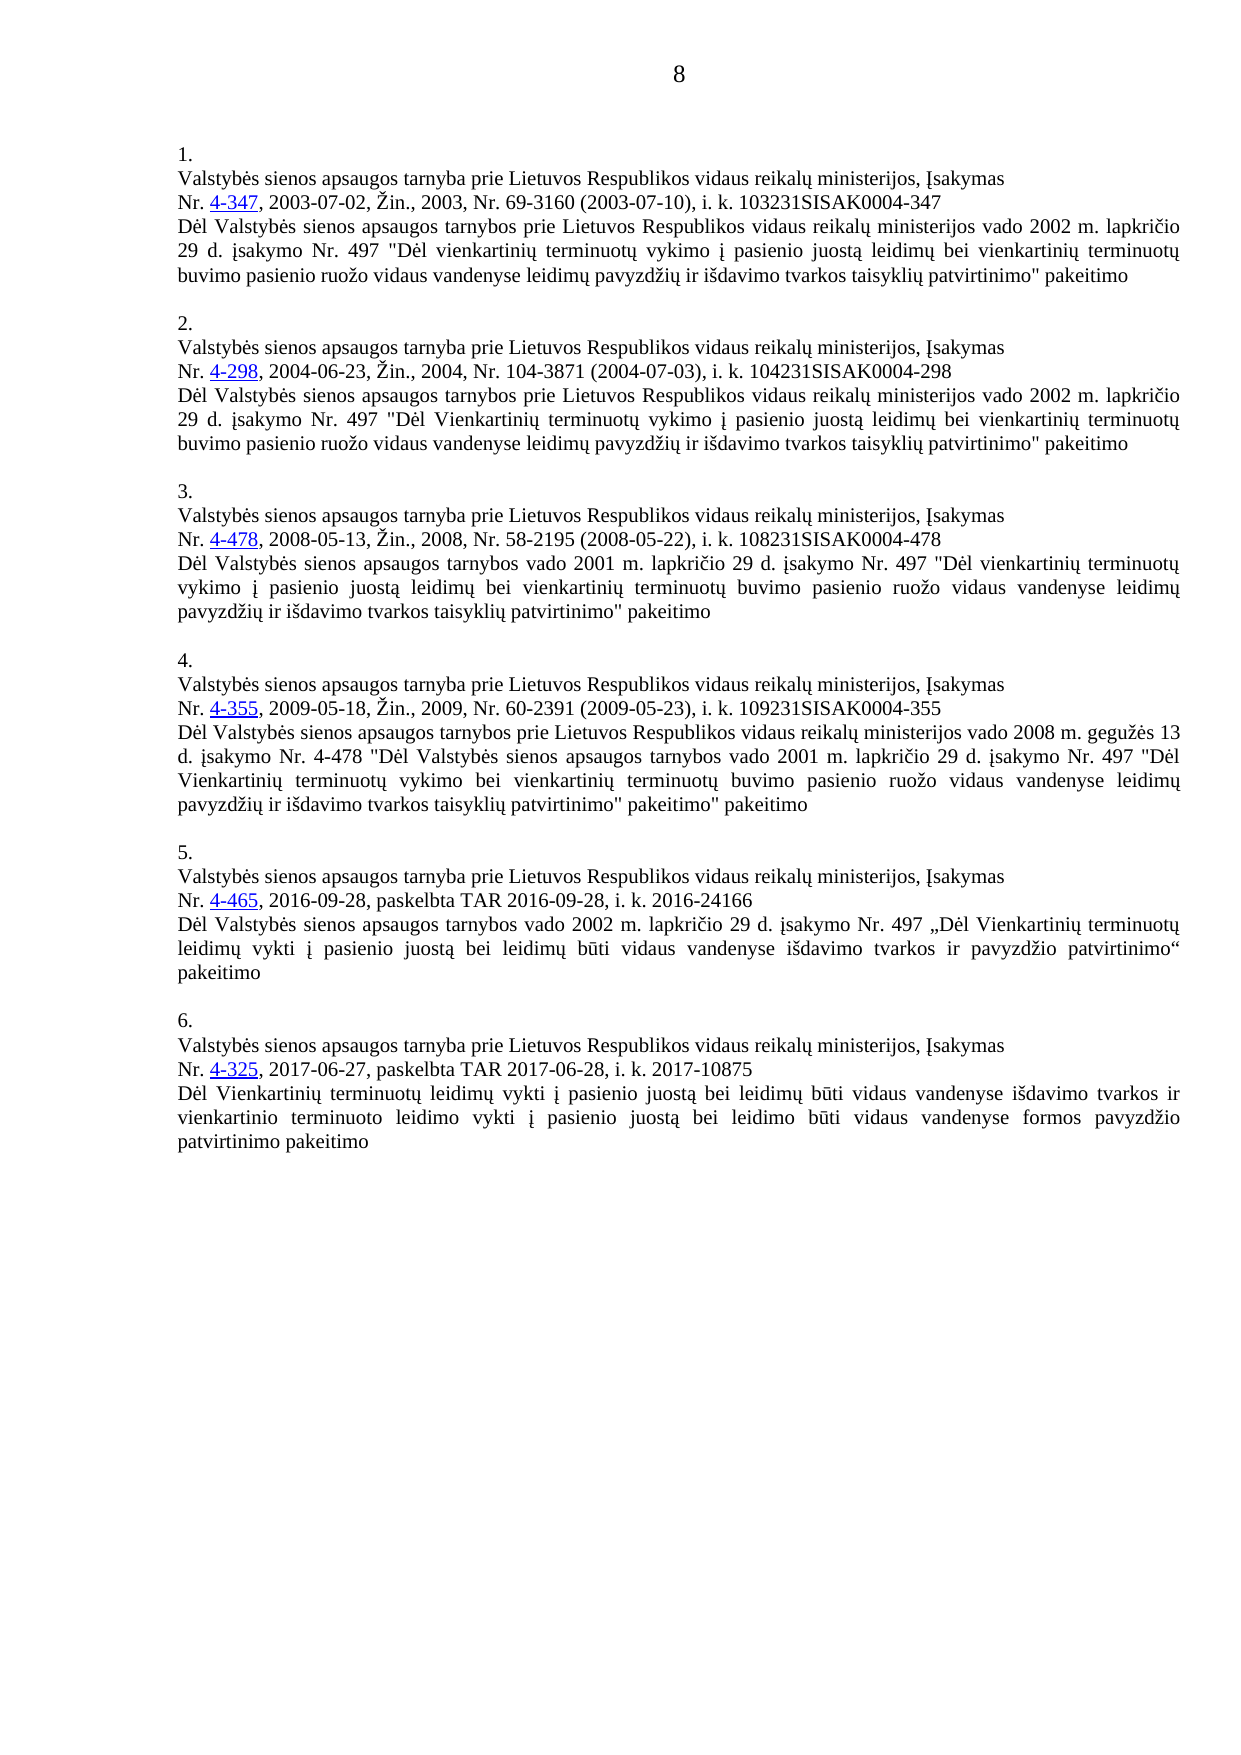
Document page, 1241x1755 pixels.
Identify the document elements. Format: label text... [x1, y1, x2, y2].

text Valstybės sienos apsaugos tarnyba prie Lietuvos Respublikos vidaus reikalų ministerijos, Įsakymas [177, 672, 1181, 696]
text Nr. 4-465, 2016-09-28, paskelbta TAR 2016-09-28, i. k. 2016-24166 [177, 888, 1181, 912]
text Dėl Vienkartinių terminuotų leidimų vykti į pasienio juostą bei leidimų būti vidaus vandenyse išdavimo tvarkos ir vienkartinio terminuoto leidimo vykti į pasienio juostą bei leidimo būti vidaus vandenyse formos pavyzdžio patvirtinimo pakeitimo [177, 1081, 1181, 1153]
text Valstybės sienos apsaugos tarnyba prie Lietuvos Respublikos vidaus reikalų ministerijos, Įsakymas [177, 864, 1181, 888]
text Dėl Valstybės sienos apsaugos tarnybos prie Lietuvos Respublikos vidaus reikalų ministerijos vado 2002 m. lapkričio 29 d. įsakymo Nr. 497 "Dėl vienkartinių terminuotų vykimo į pasienio juostą leidimų bei vienkartinių terminuotų buvimo pasienio ruožo vidaus vandenyse leidimų pavyzdžių ir išdavimo tvarkos taisyklių patvirtinimo" pakeitimo [177, 214, 1181, 287]
text 6. [177, 1008, 1181, 1032]
text Nr. 4-478, 2008-05-13, Žin., 2008, Nr. 58-2195 (2008-05-22), i. k. 108231SISAK0004-478 [177, 527, 1181, 551]
text Valstybės sienos apsaugos tarnyba prie Lietuvos Respublikos vidaus reikalų ministerijos, Įsakymas [177, 335, 1181, 359]
text Nr. 4-355, 2009-05-18, Žin., 2009, Nr. 60-2391 (2009-05-23), i. k. 109231SISAK0004-355 [177, 696, 1181, 720]
text Valstybės sienos apsaugos tarnyba prie Lietuvos Respublikos vidaus reikalų ministerijos, Įsakymas [177, 1032, 1181, 1057]
text 2. [177, 311, 1181, 335]
text Valstybės sienos apsaugos tarnyba prie Lietuvos Respublikos vidaus reikalų ministerijos, Įsakymas [177, 503, 1181, 527]
text Dėl Valstybės sienos apsaugos tarnybos vado 2002 m. lapkričio 29 d. įsakymo Nr. 497 „Dėl Vienkartinių terminuotų leidimų vykti į pasienio juostą bei leidimų būti vidaus vandenyse išdavimo tvarkos ir pavyzdžio patvirtinimo“ pakeitimo [177, 912, 1181, 984]
text Nr. 4-298, 2004-06-23, Žin., 2004, Nr. 104-3871 (2004-07-03), i. k. 104231SISAK0004-298 [177, 359, 1181, 383]
text 4. [177, 647, 1181, 672]
text Nr. 4-325, 2017-06-27, paskelbta TAR 2017-06-28, i. k. 2017-10875 [177, 1057, 1181, 1081]
text Dėl Valstybės sienos apsaugos tarnybos vado 2001 m. lapkričio 29 d. įsakymo Nr. 497 "Dėl vienkartinių terminuotų vykimo į pasienio juostą leidimų bei vienkartinių terminuotų buvimo pasienio ruožo vidaus vandenyse leidimų pavyzdžių ir išdavimo tvarkos taisyklių patvirtinimo" pakeitimo [177, 551, 1181, 623]
text Valstybės sienos apsaugos tarnyba prie Lietuvos Respublikos vidaus reikalų ministerijos, Įsakymas [177, 166, 1181, 190]
text Dėl Valstybės sienos apsaugos tarnybos prie Lietuvos Respublikos vidaus reikalų ministerijos vado 2008 m. gegužės 13 d. įsakymo Nr. 4-478 "Dėl Valstybės sienos apsaugos tarnybos vado 2001 m. lapkričio 29 d. įsakymo Nr. 497 "Dėl Vienkartinių terminuotų vykimo bei vienkartinių terminuotų buvimo pasienio ruožo vidaus vandenyse leidimų pavyzdžių ir išdavimo tvarkos taisyklių patvirtinimo" pakeitimo" pakeitimo [177, 720, 1181, 816]
text 5. [177, 840, 1181, 864]
text Dėl Valstybės sienos apsaugos tarnybos prie Lietuvos Respublikos vidaus reikalų ministerijos vado 2002 m. lapkričio 29 d. įsakymo Nr. 497 "Dėl Vienkartinių terminuotų vykimo į pasienio juostą leidimų bei vienkartinių terminuotų buvimo pasienio ruožo vidaus vandenyse leidimų pavyzdžių ir išdavimo tvarkos taisyklių patvirtinimo" pakeitimo [177, 383, 1181, 455]
text Nr. 4-347, 2003-07-02, Žin., 2003, Nr. 69-3160 (2003-07-10), i. k. 103231SISAK0004-347 [177, 190, 1181, 214]
text 3. [177, 479, 1181, 503]
text 1. [177, 142, 1181, 166]
